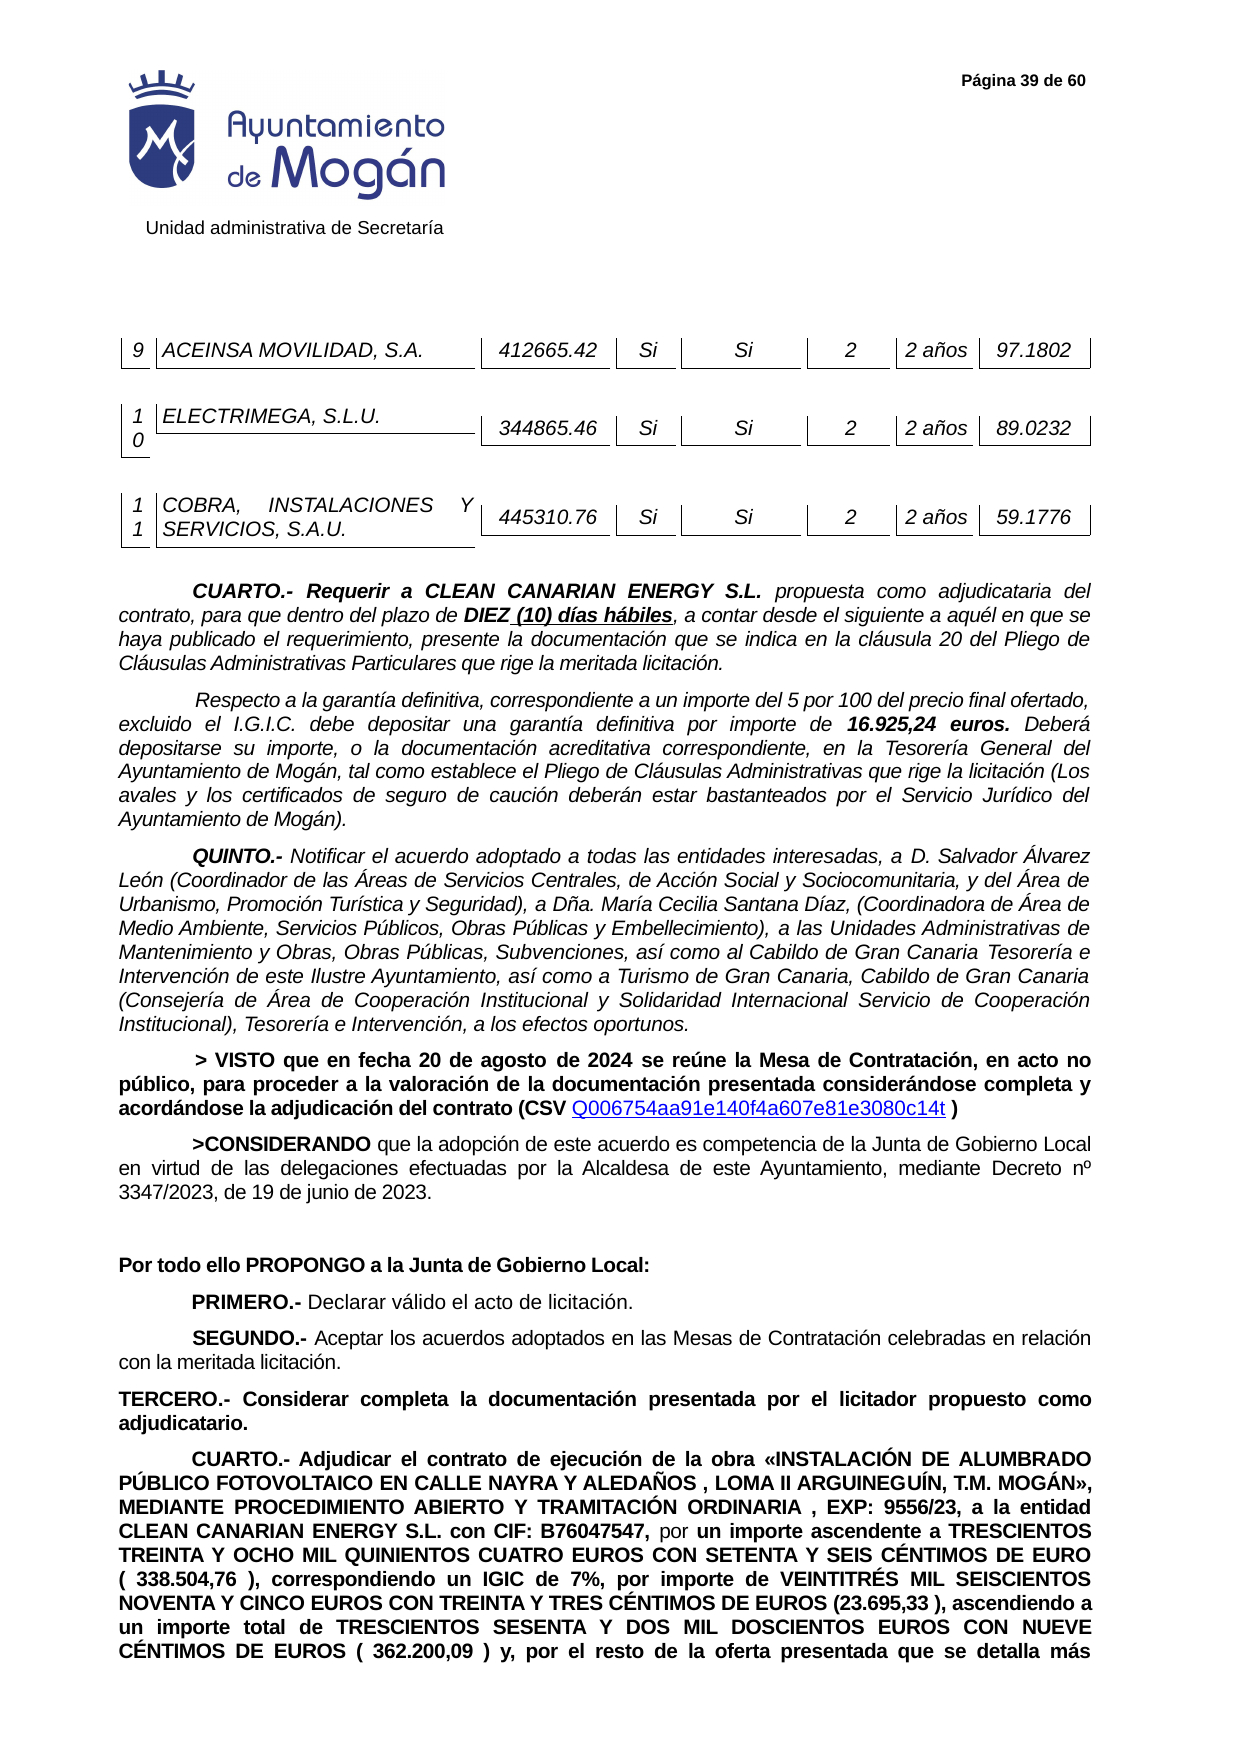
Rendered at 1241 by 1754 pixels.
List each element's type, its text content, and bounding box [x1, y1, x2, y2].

table_cell 2 [804, 335, 893, 401]
table_cell 2 años [893, 401, 976, 490]
table_cell 2 años [893, 490, 976, 579]
text CUARTO.- Requerir a CLEAN CANARIAN ENERGY S.L. propuesta como adjudicataria del contrato, para que dentro del plazo de DIEZ (10) días hábiles, a contar desde el siguiente a aquél en que se haya publicado el requerimiento, presente la documentación que se indica en la cláusula 20 del Pliego de Cláusulas Administrativas Particulares que rige la meritada licitación. [118, 579, 1092, 675]
table_cell 344865,46 [478, 401, 613, 490]
table_cell Si [679, 401, 804, 490]
text QUINTO.- Notificar el acuerdo adoptado a todas las entidades interesadas, a D. Salvador Álvarez León (Coordinador de las Áreas de Servicios Centrales, de Acción Social y Sociocomunitaria, y del Área de Urbanismo, Promoción Turística y Seguridad), a Dña. María Cecilia Santana Díaz, (Coordinadora de Área de Medio Ambiente, Servicios Públicos, Obras Públicas y Embellecimiento), a las Unidades Administrativas de Mantenimiento y Obras, Obras Públicas, Subvenciones, así como al Cabildo de Gran Canaria Tesorería e Intervención de este Ilustre Ayuntamiento, así como a Turismo de Gran Canaria, Cabildo de Gran Canaria (Consejería de Área de Cooperación Institucional y Solidaridad Internacional Servicio de Cooperación Institucional), Tesorería e Intervención, a los efectos oportunos. [118, 844, 1092, 1035]
text >CONSIDERANDO que la adopción de este acuerdo es competencia de la Junta de Gobierno Local en virtud de las delegaciones efectuadas por la Alcaldesa de este Ayuntamiento, mediante Decreto nº 3347/2023, de 19 de junio de 2023. [118, 1132, 1092, 1204]
text SEGUNDO.- Aceptar los acuerdos adoptados en las Mesas de Contratación celebradas en relación con la meritada licitación. [118, 1326, 1092, 1374]
table_cell 89,0232 [976, 401, 1093, 490]
picture [128, 70, 445, 206]
table_cell ACEINSA MOVILIDAD, S.A. [153, 335, 478, 401]
table_cell 2 [804, 401, 893, 490]
table_cell Si [679, 335, 804, 401]
table_cell 412665,42 [478, 335, 613, 401]
table_cell Si [613, 335, 678, 401]
table_cell Si [613, 490, 678, 579]
text PRIMERO.- Declarar válido el acto de licitación. [118, 1289, 1092, 1313]
text CUARTO.- Adjudicar el contrato de ejecución de la obra «INSTALACIÓN DE ALUMBRADO PÚBLICO FOTOVOLTAICO EN CALLE NAYRA Y ALEDAÑOS , LOMA II ARGUINEGUÍN, T.M. MOGÁN», MEDIANTE PROCEDIMIENTO ABIERTO Y TRAMITACIÓN ORDINARIA , EXP: 9556/23, a la entidad CLEAN CANARIAN ENERGY S.L. con CIF: B76047547, por un importe ascendente a TRESCIENTOS TREINTA Y OCHO MIL QUINIENTOS CUATRO EUROS CON SETENTA Y SEIS CÉNTIMOS DE EURO ( 338.504,76 ), correspondiendo un IGIC de 7%, por importe de VEINTITRÉS MIL SEISCIENTOS NOVENTA Y CINCO EUROS CON TREINTA Y TRES CÉNTIMOS DE EUROS (23.695,33 ), ascendiendo a un importe total de TRESCIENTOS SESENTA Y DOS MIL DOSCIENTOS EUROS CON NUEVE CÉNTIMOS DE EUROS ( 362.200,09 ) y, por el resto de la oferta presentada que se detalla más [118, 1447, 1092, 1662]
table_cell 9 [118, 335, 153, 401]
table_cell 59,1776 [976, 490, 1093, 579]
table_cell 445310,76 [478, 490, 613, 579]
table_cell ELECTRIMEGA, S.L.U. [153, 401, 478, 490]
table_cell Si [679, 490, 804, 579]
table_cell Si [613, 401, 678, 490]
table_cell COBRA, INSTALACIONES Y SERVICIOS, S.A.U. [153, 490, 478, 579]
text Por todo ello PROPONGO a la Junta de Gobierno Local: [118, 1253, 1092, 1277]
table_cell 2 años [893, 335, 976, 401]
text Respecto a la garantía definitiva, correspondiente a un importe del 5 por 100 del precio final ofertado, excluido el I.G.I.C. debe depositar una garantía definitiva por importe de 16.925,24 euros. Deberá depositarse su importe, o la documentación acreditativa correspondiente, en la Tesorería General del Ayuntamiento de Mogán, tal como establece el Pliego de Cláusulas Administrativas que rige la licitación (Los avales y los certificados de seguro de caución deberán estar bastanteados por el Servicio Jurídico del Ayuntamiento de Mogán). [118, 687, 1092, 831]
table_cell 10 [118, 401, 153, 490]
text > VISTO que en fecha 20 de agosto de 2024 se reúne la Mesa de Contratación, en acto no público, para proceder a la valoración de la documentación presentada considerándose completa y acordándose la adjudicación del contrato (CSV Q006754aa91e140f4a607e81e3080c14t ) [118, 1048, 1092, 1120]
table_cell 11 [118, 490, 153, 579]
table_cell 97,1802 [976, 335, 1093, 401]
text TERCERO.- Considerar completa la documentación presentada por el licitador propuesto como adjudicatario. [118, 1386, 1092, 1434]
table_cell 2 [804, 490, 893, 579]
